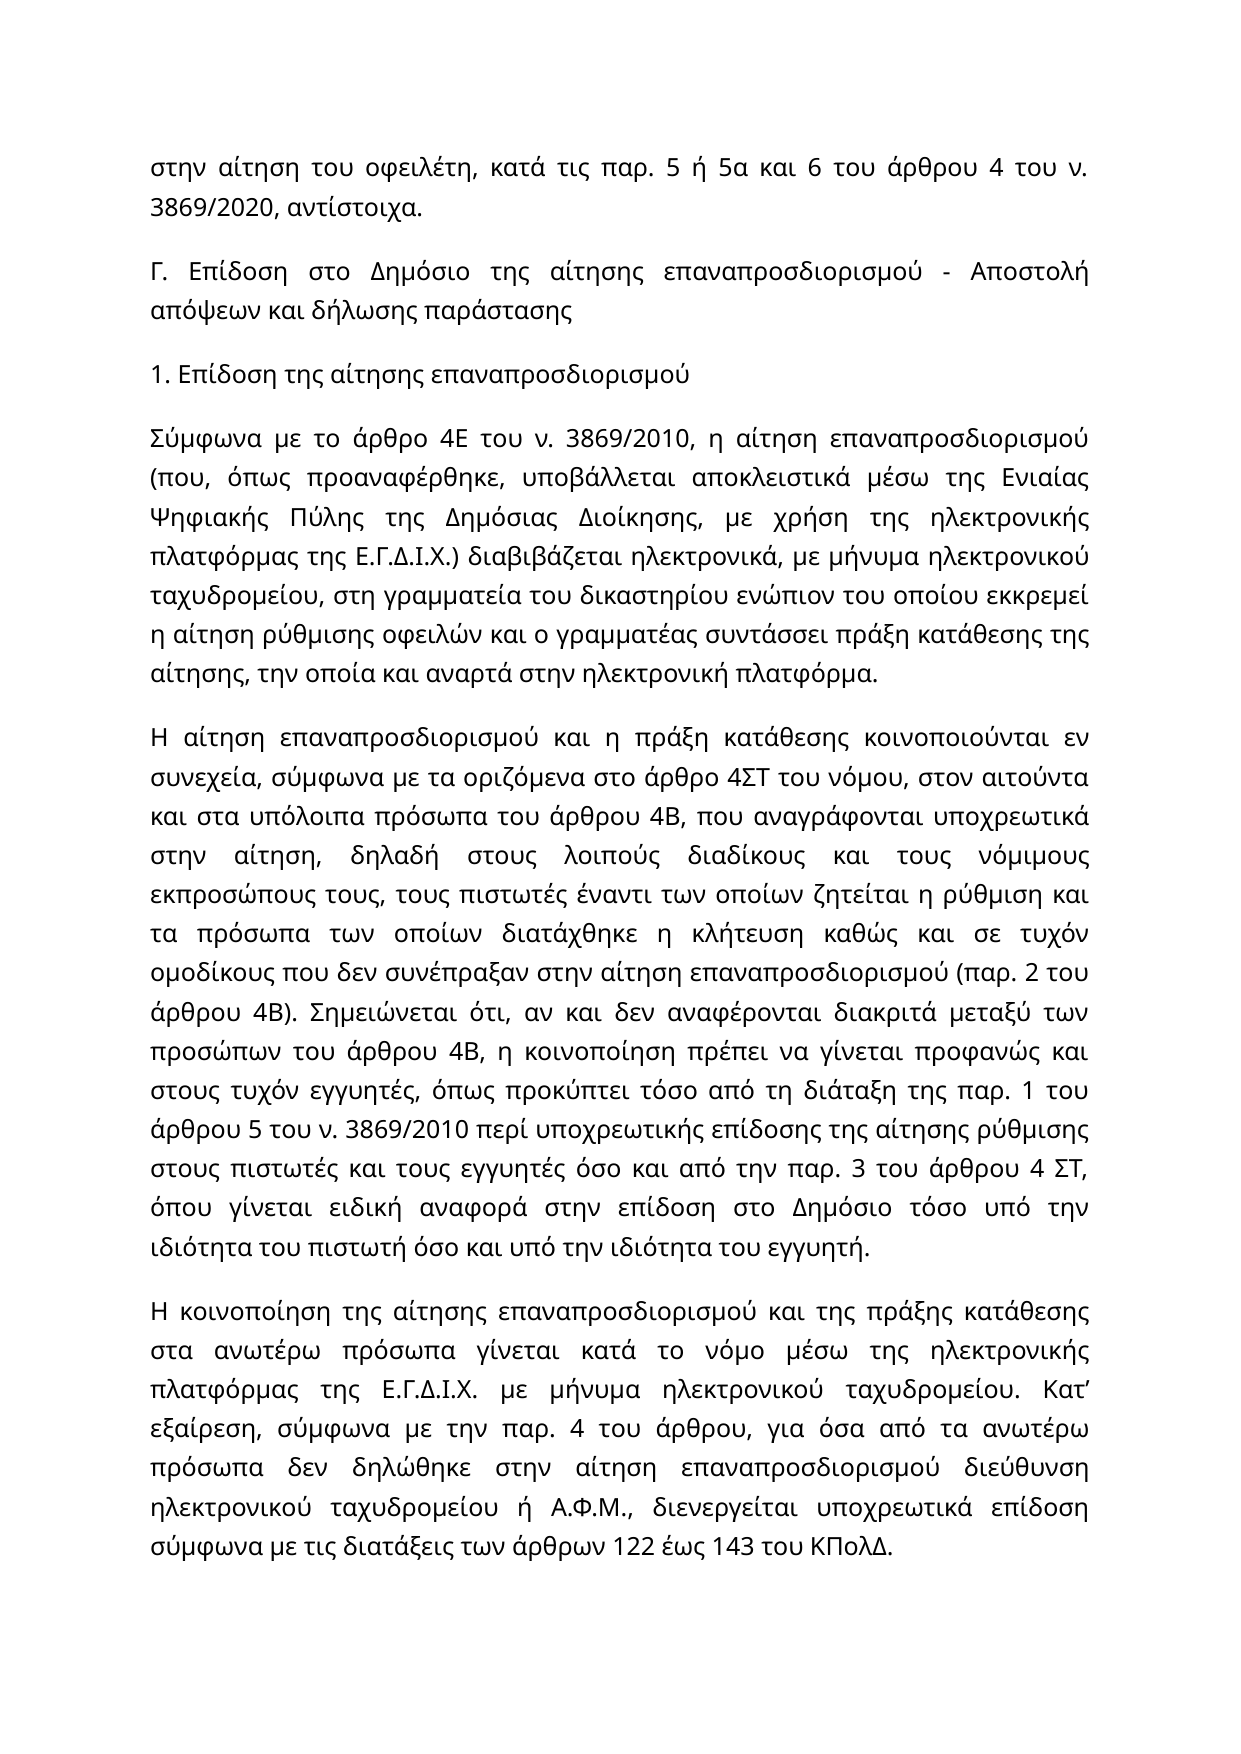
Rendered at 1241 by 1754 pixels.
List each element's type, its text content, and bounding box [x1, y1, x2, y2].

text Η κοινοποίηση της αίτησης επαναπροσδιορισμού και της πράξης κατάθεσης στα ανωτέρω πρόσωπα γίνεται κατά το νόμο μέσω της ηλεκτρονικής πλατφόρμας της Ε.Γ.Δ.Ι.Χ. με μήνυμα ηλεκτρονικού ταχυδρομείου. Κατ’ εξαίρεση, σύμφωνα με την παρ. 4 του άρθρου, για όσα από τα ανωτέρω πρόσωπα δεν δηλώθηκε στην αίτηση επαναπροσδιορισμού διεύθυνση ηλεκτρονικού ταχυδρομείου ή Α.Φ.Μ., διενεργείται υποχρεωτικά επίδοση σύμφωνα με τις διατάξεις των άρθρων 122 έως 143 του ΚΠολΔ. [150, 1293, 1090, 1562]
text 1. Επίδοση της αίτησης επαναπροσδιορισμού [150, 357, 1090, 391]
text Σύμφωνα με το άρθρο 4Ε του ν. 3869/2010, η αίτηση επαναπροσδιορισμού (που, όπως προαναφέρθηκε, υποβάλλεται αποκλειστικά μέσω της Ενιαίας Ψηφιακής Πύλης της Δημόσιας Διοίκησης, με χρήση της ηλεκτρονικής πλατφόρμας της Ε.Γ.Δ.Ι.Χ.) διαβιβάζεται ηλεκτρονικά, με μήνυμα ηλεκτρονικού ταχυδρομείου, στη γραμματεία του δικαστηρίου ενώπιον του οποίου εκκρεμεί η αίτηση ρύθμισης οφειλών και ο γραμματέας συντάσσει πράξη κατάθεσης της αίτησης, την οποία και αναρτά στην ηλεκτρονική πλατφόρμα. [150, 421, 1090, 690]
text Η αίτηση επαναπροσδιορισμού και η πράξη κατάθεσης κοινοποιούνται εν συνεχεία, σύμφωνα με τα οριζόμενα στο άρθρο 4ΣΤ του νόμου, στον αιτούντα και στα υπόλοιπα πρόσωπα του άρθρου 4Β, που αναγράφονται υποχρεωτικά στην αίτηση, δηλαδή στους λοιπούς διαδίκους και τους νόμιμους εκπροσώπους τους, τους πιστωτές έναντι των οποίων ζητείται η ρύθμιση και τα πρόσωπα των οποίων διατάχθηκε η κλήτευση καθώς και σε τυχόν ομοδίκους που δεν συνέπραξαν στην αίτηση επαναπροσδιορισμού (παρ. 2 του άρθρου 4Β). Σημειώνεται ότι, αν και δεν αναφέρονται διακριτά μεταξύ των προσώπων του άρθρου 4Β, η κοινοποίηση πρέπει να γίνεται προφανώς και στους τυχόν εγγυητές, όπως προκύπτει τόσο από τη διάταξη της παρ. 1 του άρθρου 5 του ν. 3869/2010 περί υποχρεωτικής επίδοσης της αίτησης ρύθμισης στους πιστωτές και τους εγγυητές όσο και από την παρ. 3 του άρθρου 4 ΣΤ, όπου γίνεται ειδική αναφορά στην επίδοση στο Δημόσιο τόσο υπό την ιδιότητα του πιστωτή όσο και υπό την ιδιότητα του εγγυητή. [150, 720, 1090, 1263]
text Γ. Επίδοση στο Δημόσιο της αίτησης επαναπροσδιορισμού - Αποστολή απόψεων και δήλωσης παράστασης [150, 253, 1090, 327]
text στην αίτηση του οφειλέτη, κατά τις παρ. 5 ή 5α και 6 του άρθρου 4 του ν. 3869/2020, αντίστοιχα. [150, 150, 1090, 223]
